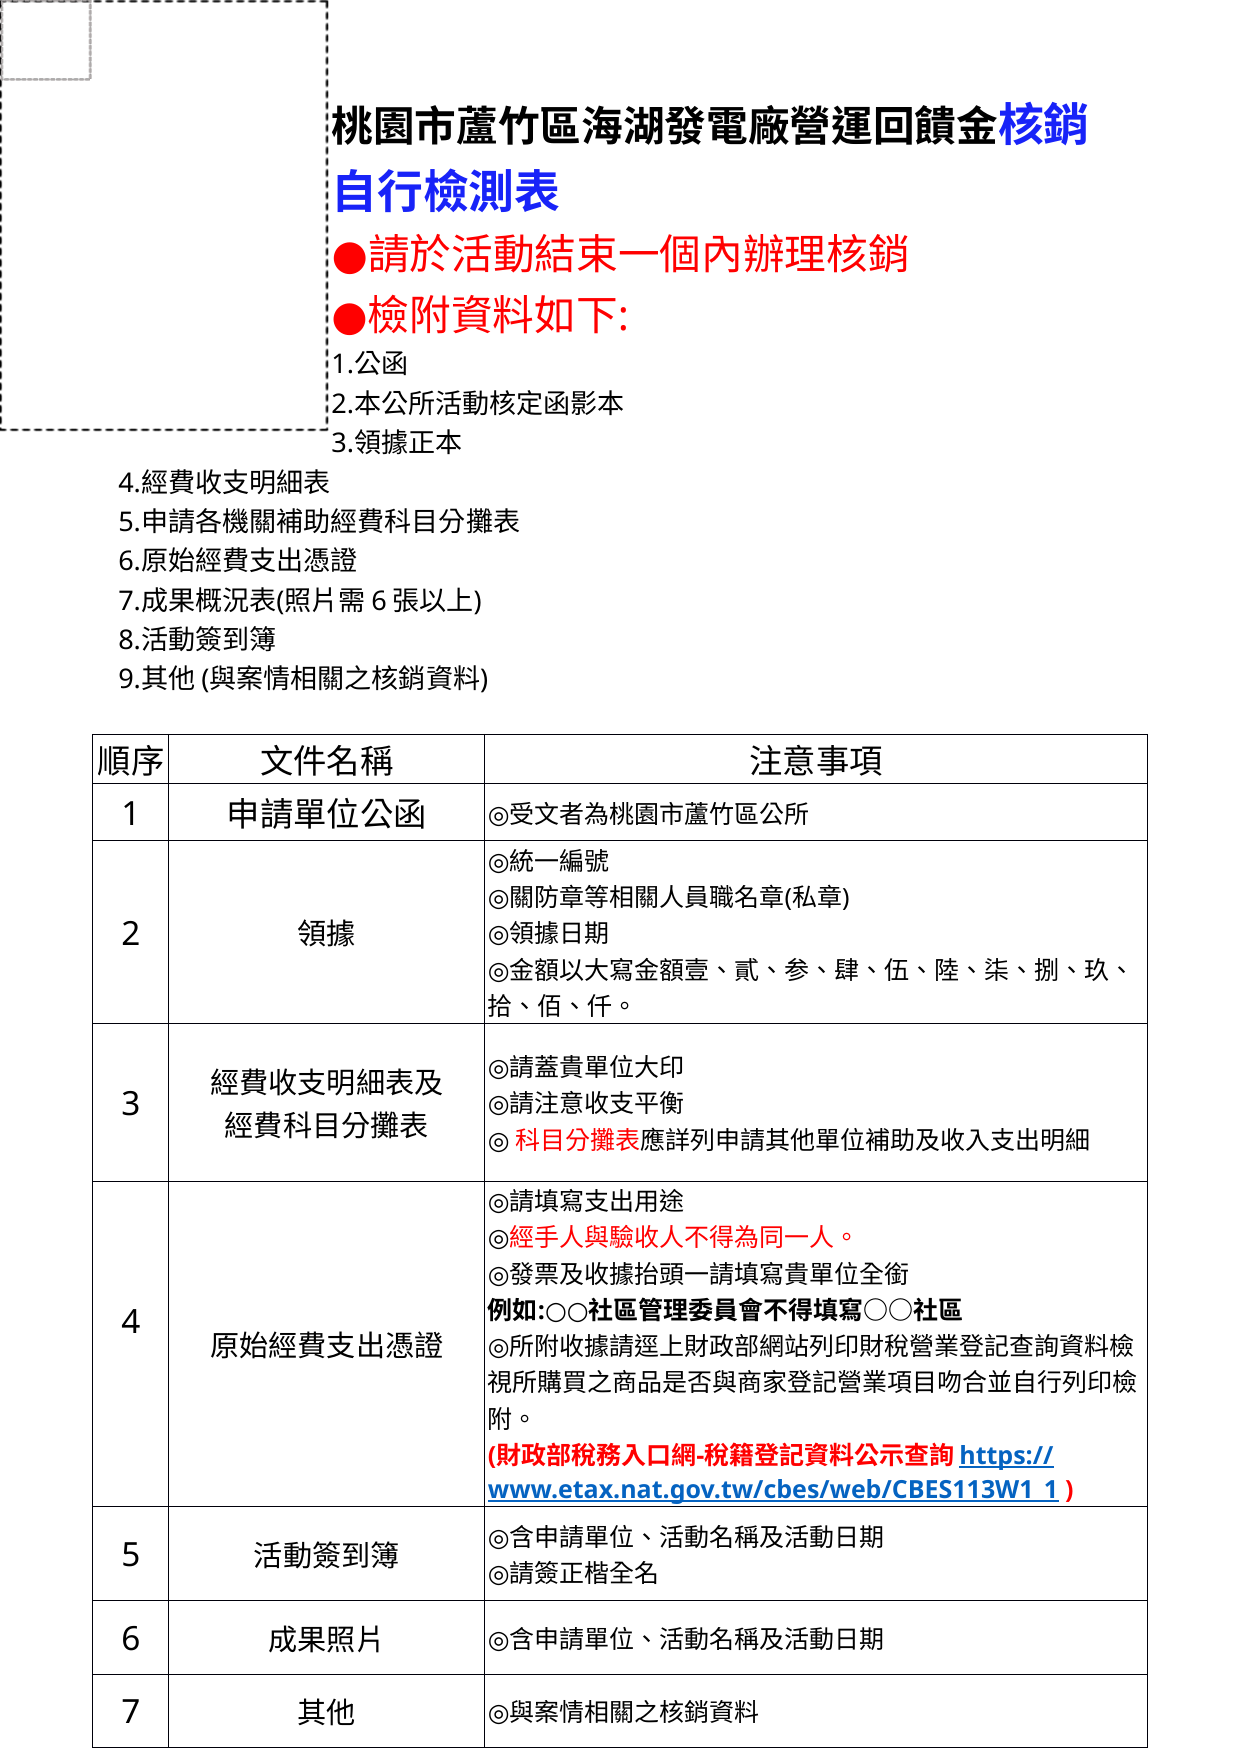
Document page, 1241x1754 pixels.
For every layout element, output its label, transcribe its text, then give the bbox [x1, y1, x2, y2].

table_cell ◎含申請單位、活動名稱及活動日期 ◎請簽正楷全名 [485, 1507, 1147, 1600]
table_cell 1 [93, 784, 168, 840]
table_cell 5 [93, 1507, 168, 1600]
table_cell 原始經費支出憑證 [169, 1182, 484, 1506]
table_cell 活動簽到簿 [169, 1507, 484, 1600]
table_cell 其他 [169, 1675, 484, 1747]
picture [0, 0, 332, 434]
table_cell 成果照片 [169, 1601, 484, 1673]
text 1.公函 [332, 342, 1122, 382]
text 2.本公所活動核定函影本 [332, 382, 1122, 421]
table_cell ◎與案情相關之核銷資料 [485, 1675, 1147, 1747]
table_cell ◎統一編號 ◎關防章等相關人員職名章(私章) ◎領據日期 ◎金額以大寫金額壹、貳、参、肆、伍、陸、柒、捌、玖、拾、佰、仟。 [485, 841, 1147, 1023]
text 7.成果概況表(照片需6張以上) [118, 579, 1122, 618]
table_cell 3 [93, 1024, 168, 1181]
text 4.經費收支明細表 [118, 461, 1122, 500]
table_cell ◎含申請單位、活動名稱及活動日期 [485, 1601, 1147, 1673]
text 3.領據正本 [118, 421, 1122, 461]
table_cell 7 [93, 1675, 168, 1747]
table_cell 4 [93, 1182, 168, 1506]
text 桃園市蘆竹區海湖發電廠營運回饋金核銷自行檢測表 [332, 89, 1122, 221]
table_cell ◎請蓋貴單位大印 ◎請注意收支平衡 ◎ 科目分攤表應詳列申請其他單位補助及收入支出明細 [485, 1024, 1147, 1181]
text 6.原始經費支出憑證 [118, 539, 1122, 579]
table_header 順序 [93, 735, 168, 783]
table_cell 2 [93, 841, 168, 1023]
table_cell ◎受文者為桃園市蘆竹區公所 [485, 784, 1147, 840]
text ●請於活動結束一個內辦理核銷 [332, 221, 1122, 282]
table_header 注意事項 [485, 735, 1147, 783]
text 5.申請各機關補助經費科目分攤表 [118, 500, 1122, 539]
table_header 文件名稱 [169, 735, 484, 783]
table_cell 領據 [169, 841, 484, 1023]
table_cell 經費收支明細表及 經費科目分攤表 [169, 1024, 484, 1181]
table_cell ◎請填寫支出用途 ◎經手人與驗收人不得為同一人。 ◎發票及收據抬頭一請填寫貴單位全銜 例如:○○社區管理委員會不得填寫○○社區 ◎所附收據請逕上財政部網站列印財稅營業登記查詢資料檢視所購買之商品是否與商家登記營業項目吻合並自行列印檢附。 (財政部稅務入口網-稅籍登記資料公示查詢https://www.etax.nat.gov.tw/cbes/web/CBES113W1_1 ) [485, 1182, 1147, 1506]
text 9.其他 (與案情相關之核銷資料) [118, 657, 1122, 697]
text 8.活動簽到簿 [118, 618, 1122, 657]
table_cell 6 [93, 1601, 168, 1673]
table_cell 申請單位公函 [169, 784, 484, 840]
text ●檢附資料如下: [332, 282, 1122, 342]
